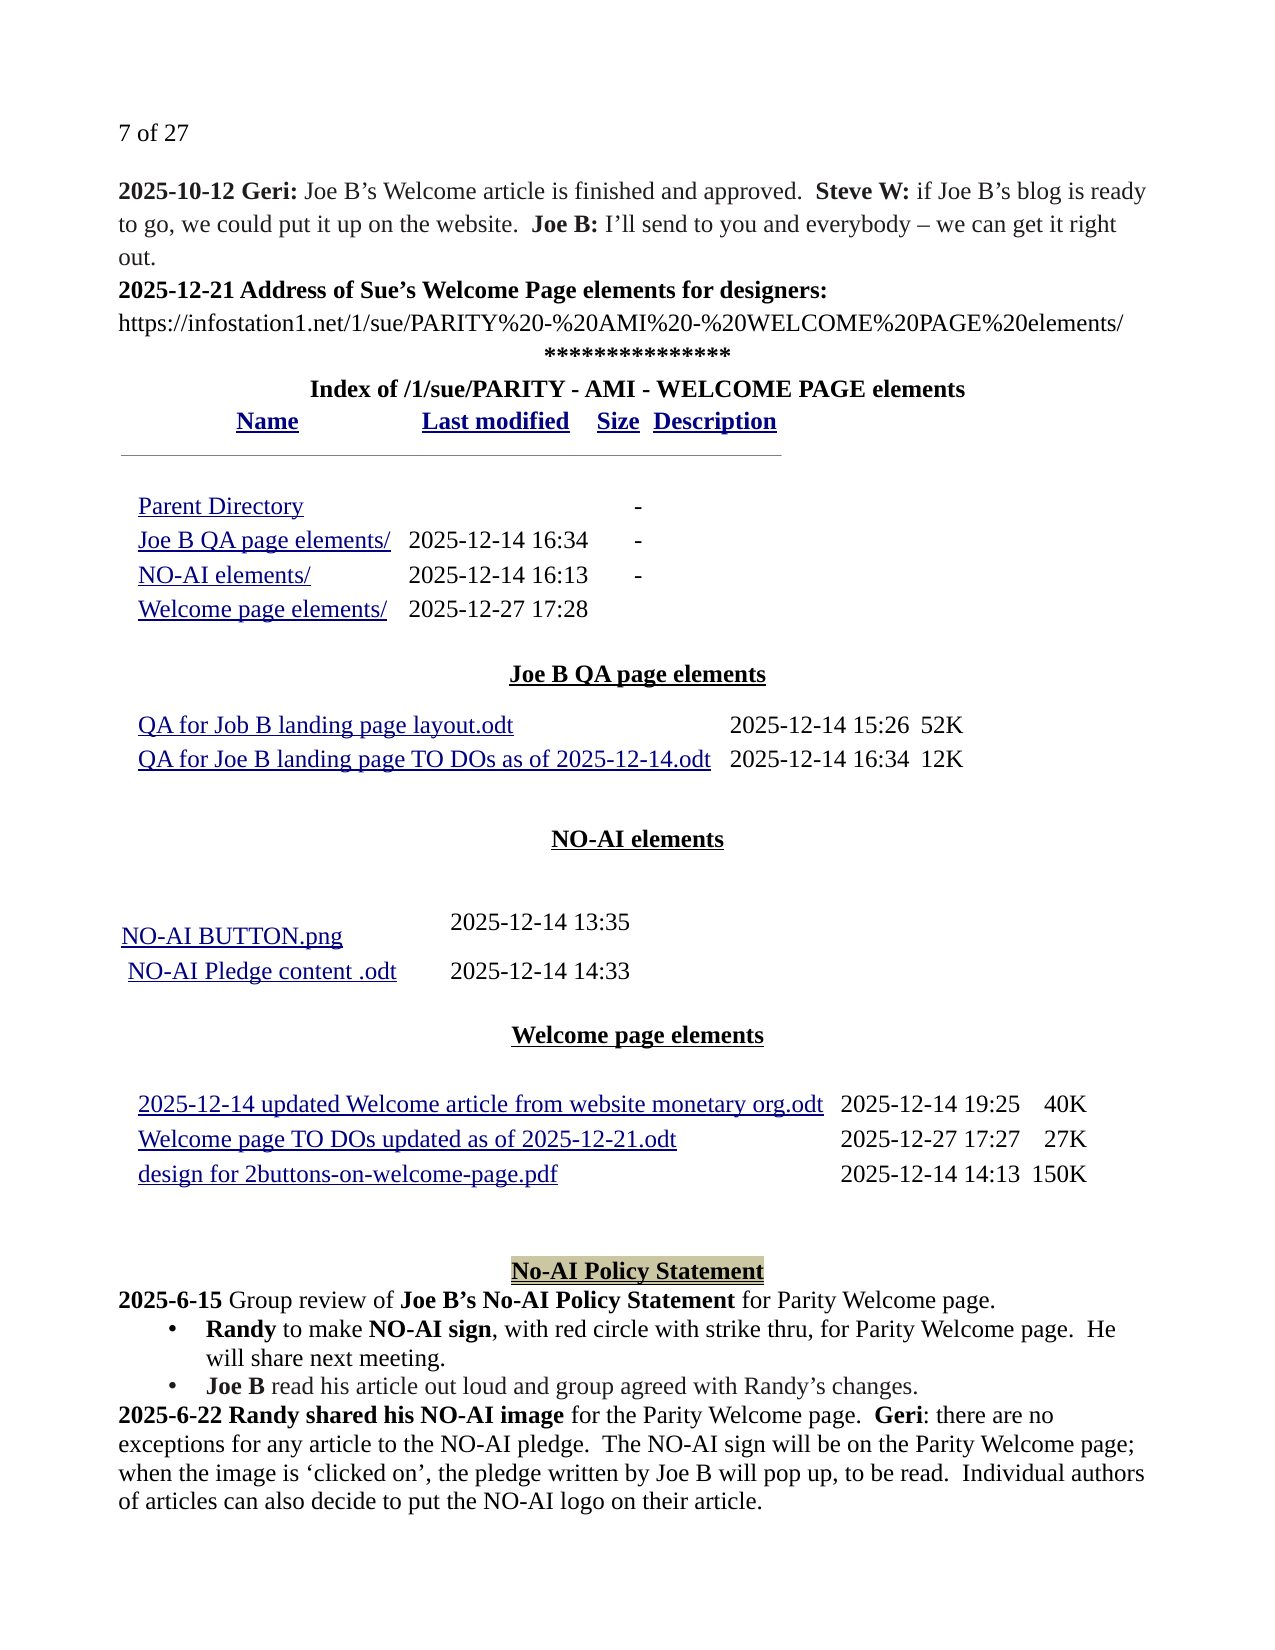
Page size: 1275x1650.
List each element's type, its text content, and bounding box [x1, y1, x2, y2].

table_cell [118, 557, 135, 592]
table_cell 150K [1023, 1156, 1090, 1190]
text 2025-6-15 Group review of Joe B’s No-AI Policy Statement for Parity Welcome page. [118, 1285, 1157, 1314]
table_cell QA for Joe B landing page TO DOs as of 2025-12-14.odt [135, 741, 721, 776]
table_cell [118, 438, 784, 488]
table_cell [118, 592, 135, 626]
table_cell [1090, 1121, 1109, 1156]
list Joe B read his article out loud and group agreed with Randy’s changes. [168, 1371, 1157, 1400]
table_header 2025-12-14 19:25 [832, 1087, 1023, 1121]
table_header [118, 707, 135, 741]
table_header [118, 403, 135, 438]
table_header NO-AI BUTTON.png [118, 890, 418, 953]
text 2025-10-12 Geri: Joe B’s Welcome article is finished and approved. Steve W: if Joe B’s blog is ready to go, we could put it up on the website. Joe B: I’ll send to you and everybody – we can get it right out. [118, 176, 1157, 271]
table_header Size [591, 403, 645, 438]
table_cell 2025-12-27 17:27 [832, 1121, 1023, 1156]
table_header Name [135, 403, 400, 438]
table_header Last modified [400, 403, 591, 438]
table_header 2025-12-14 15:26 [721, 707, 912, 741]
table_cell [633, 953, 824, 988]
table_cell [118, 523, 135, 557]
table_cell [645, 592, 784, 626]
text No-AI Policy Statement [118, 1256, 1157, 1285]
table_cell NO-AI Pledge content .odt [118, 953, 418, 988]
table_cell 12K [912, 741, 966, 776]
table_cell [645, 523, 784, 557]
table_cell [118, 1156, 135, 1190]
table_header 2025-12-14 updated Welcome article from website monetary org.odt [135, 1087, 832, 1121]
table_header 40K [1023, 1087, 1090, 1121]
text Joe B QA page elements [118, 626, 1157, 688]
table_header 2025-12-14 13:35 [418, 890, 633, 953]
table_cell [118, 1121, 135, 1156]
table_cell design for 2buttons-on-welcome-page.pdf [135, 1156, 832, 1190]
table_cell [400, 488, 591, 522]
table_header [118, 1087, 135, 1121]
table_cell 2025-12-14 16:34 [400, 523, 591, 557]
table_cell 2025-12-27 17:28 [400, 592, 591, 626]
table_header [824, 890, 895, 953]
table_cell - [591, 488, 645, 522]
table_cell 2025-12-14 14:13 [832, 1156, 1023, 1190]
table_cell 2025-12-14 16:34 [721, 741, 912, 776]
table_header Description [645, 403, 784, 438]
text Welcome page elements [118, 1021, 1157, 1049]
text https://infostation1.net/1/sue/PARITY%20-%20AMI%20-%20WELCOME%20PAGE%20elements/ [118, 308, 1157, 337]
table_header [633, 890, 824, 953]
table_cell [966, 741, 986, 776]
text 2025-12-21 Address of Sue’s Welcome Page elements for designers: [118, 275, 1157, 304]
table_header [966, 707, 986, 741]
table_cell 2025-12-14 16:13 [400, 557, 591, 592]
subtitle Index of /1/sue/PARITY - AMI - WELCOME PAGE elements [118, 374, 1157, 403]
table_cell [645, 557, 784, 592]
text 2025-6-22 Randy shared his NO-AI image for the Parity Welcome page. Geri: there are no exceptions for any article to the NO-AI pledge. The NO-AI sign will be on the Parity Welcome page; when the image is ‘clicked on’, the pledge written by Joe B will pop up, to be read. Individual authors of articles can also decide to put the NO-AI logo on their article. [118, 1400, 1157, 1515]
table_header [1090, 1087, 1109, 1121]
table_cell 2025-12-14 14:33 [418, 953, 633, 988]
table_cell Joe B QA page elements/ [135, 523, 400, 557]
table_cell Welcome page elements/ [135, 592, 400, 626]
table_cell [118, 741, 135, 776]
table_cell [1090, 1156, 1109, 1190]
table_cell [118, 488, 135, 522]
table_cell [824, 953, 895, 988]
table_cell [645, 488, 784, 522]
table_header 52K [912, 707, 966, 741]
table_cell - [591, 557, 645, 592]
table_cell Parent Directory [135, 488, 400, 522]
table_cell [591, 592, 645, 626]
text NO-AI elements [118, 824, 1157, 852]
text *************** [118, 341, 1157, 370]
table_cell 27K [1023, 1121, 1090, 1156]
table_cell - [591, 523, 645, 557]
list Randy to make NO-AI sign, with red circle with strike thru, for Parity Welcome page. He will share next meeting. [168, 1314, 1157, 1371]
table_header QA for Job B landing page layout.odt [135, 707, 721, 741]
table_cell Welcome page TO DOs updated as of 2025-12-21.odt [135, 1121, 832, 1156]
table_cell NO-AI elements/ [135, 557, 400, 592]
